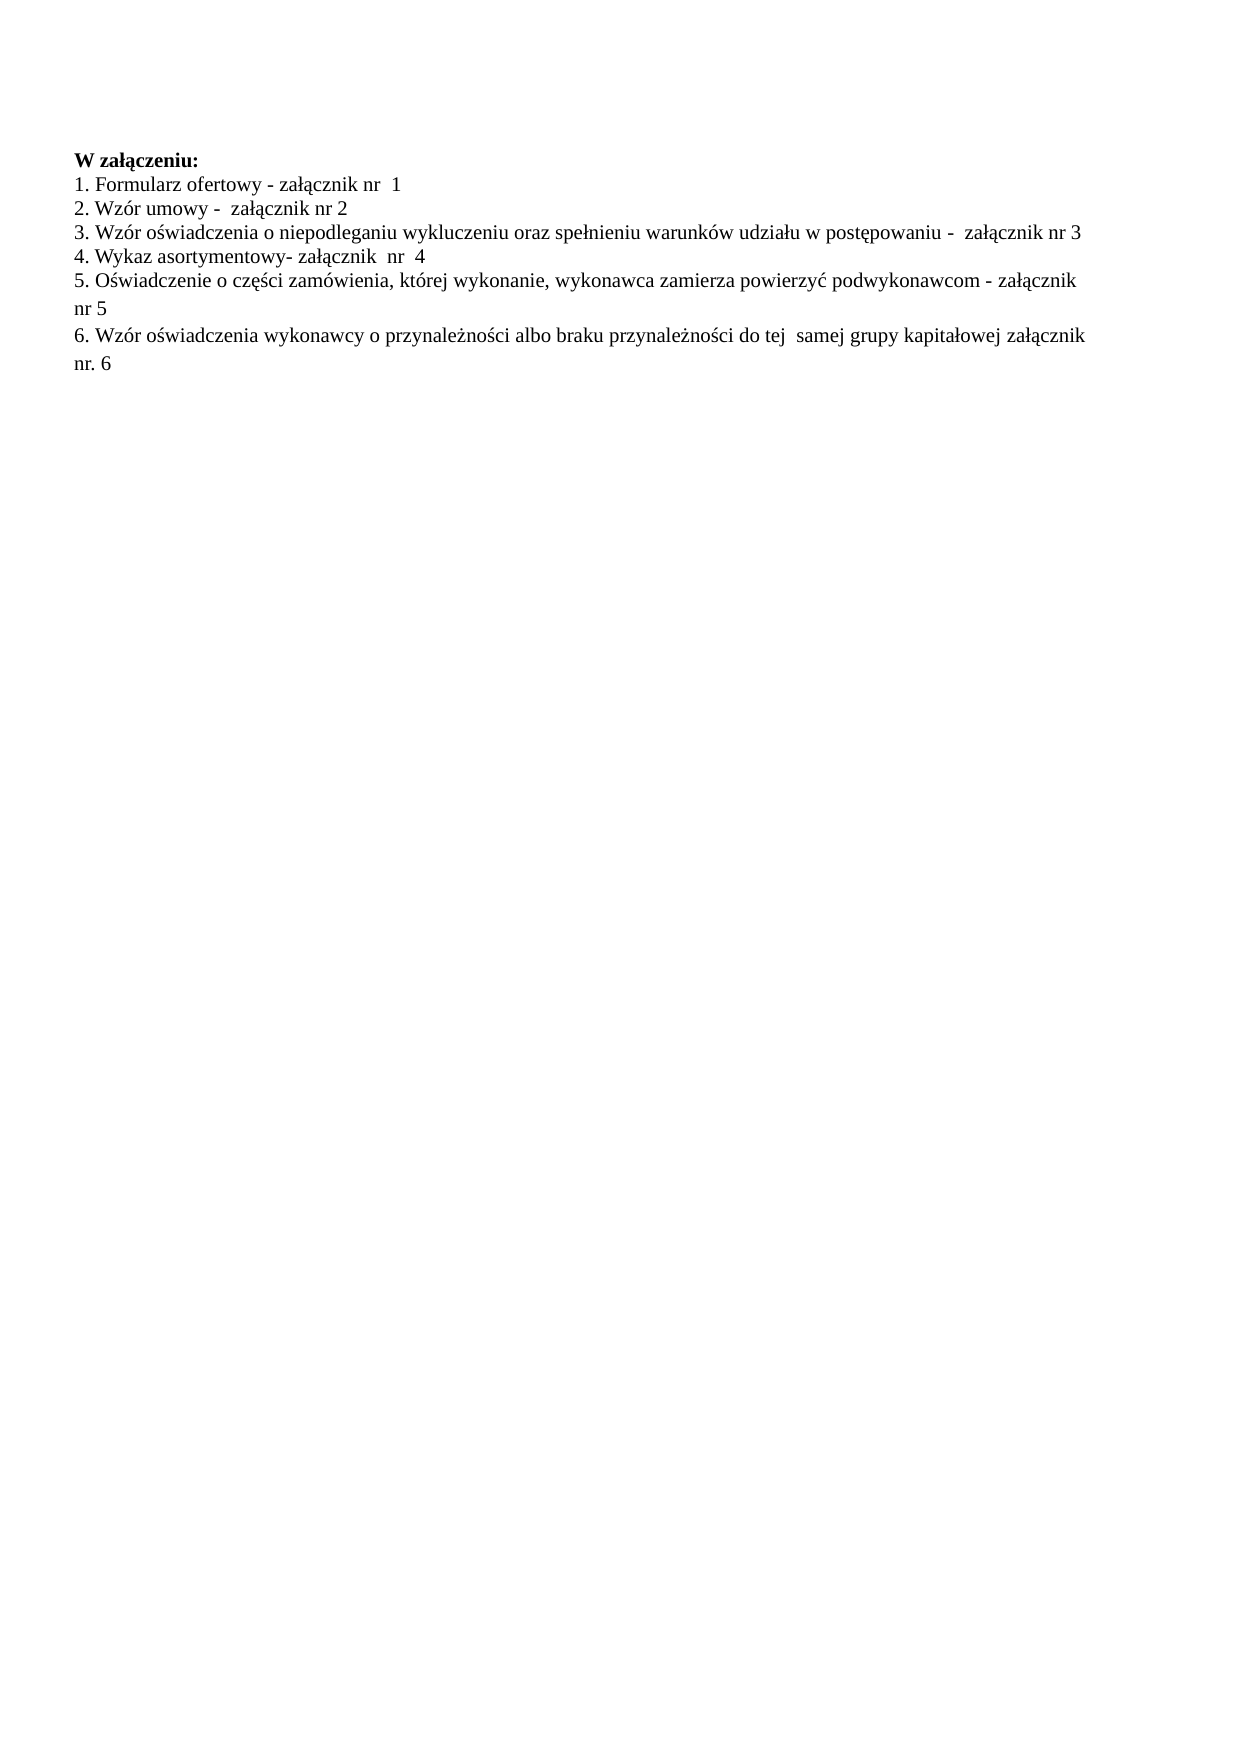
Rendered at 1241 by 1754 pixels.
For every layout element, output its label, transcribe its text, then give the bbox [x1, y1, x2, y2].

list 6. Wzór oświadczenia wykonawcy o przynależności albo braku przynależności do tej samej grupy kapitałowej załącznik nr. 6 [74, 323, 1093, 375]
text W załączeniu: 1. Formularz ofertowy - załącznik nr 1 2. Wzór umowy - załącznik nr 2 3. Wzór oświadczenia o niepodleganiu wykluczeniu oraz spełnieniu warunków udziału w postępowaniu - załącznik nr 3 4. Wykaz asortymentowy- załącznik nr 4 [74, 148, 1093, 268]
list 5. Oświadczenie o części zamówienia, której wykonanie, wykonawca zamierza powierzyć podwykonawcom - załącznik nr 5 [74, 268, 1093, 319]
